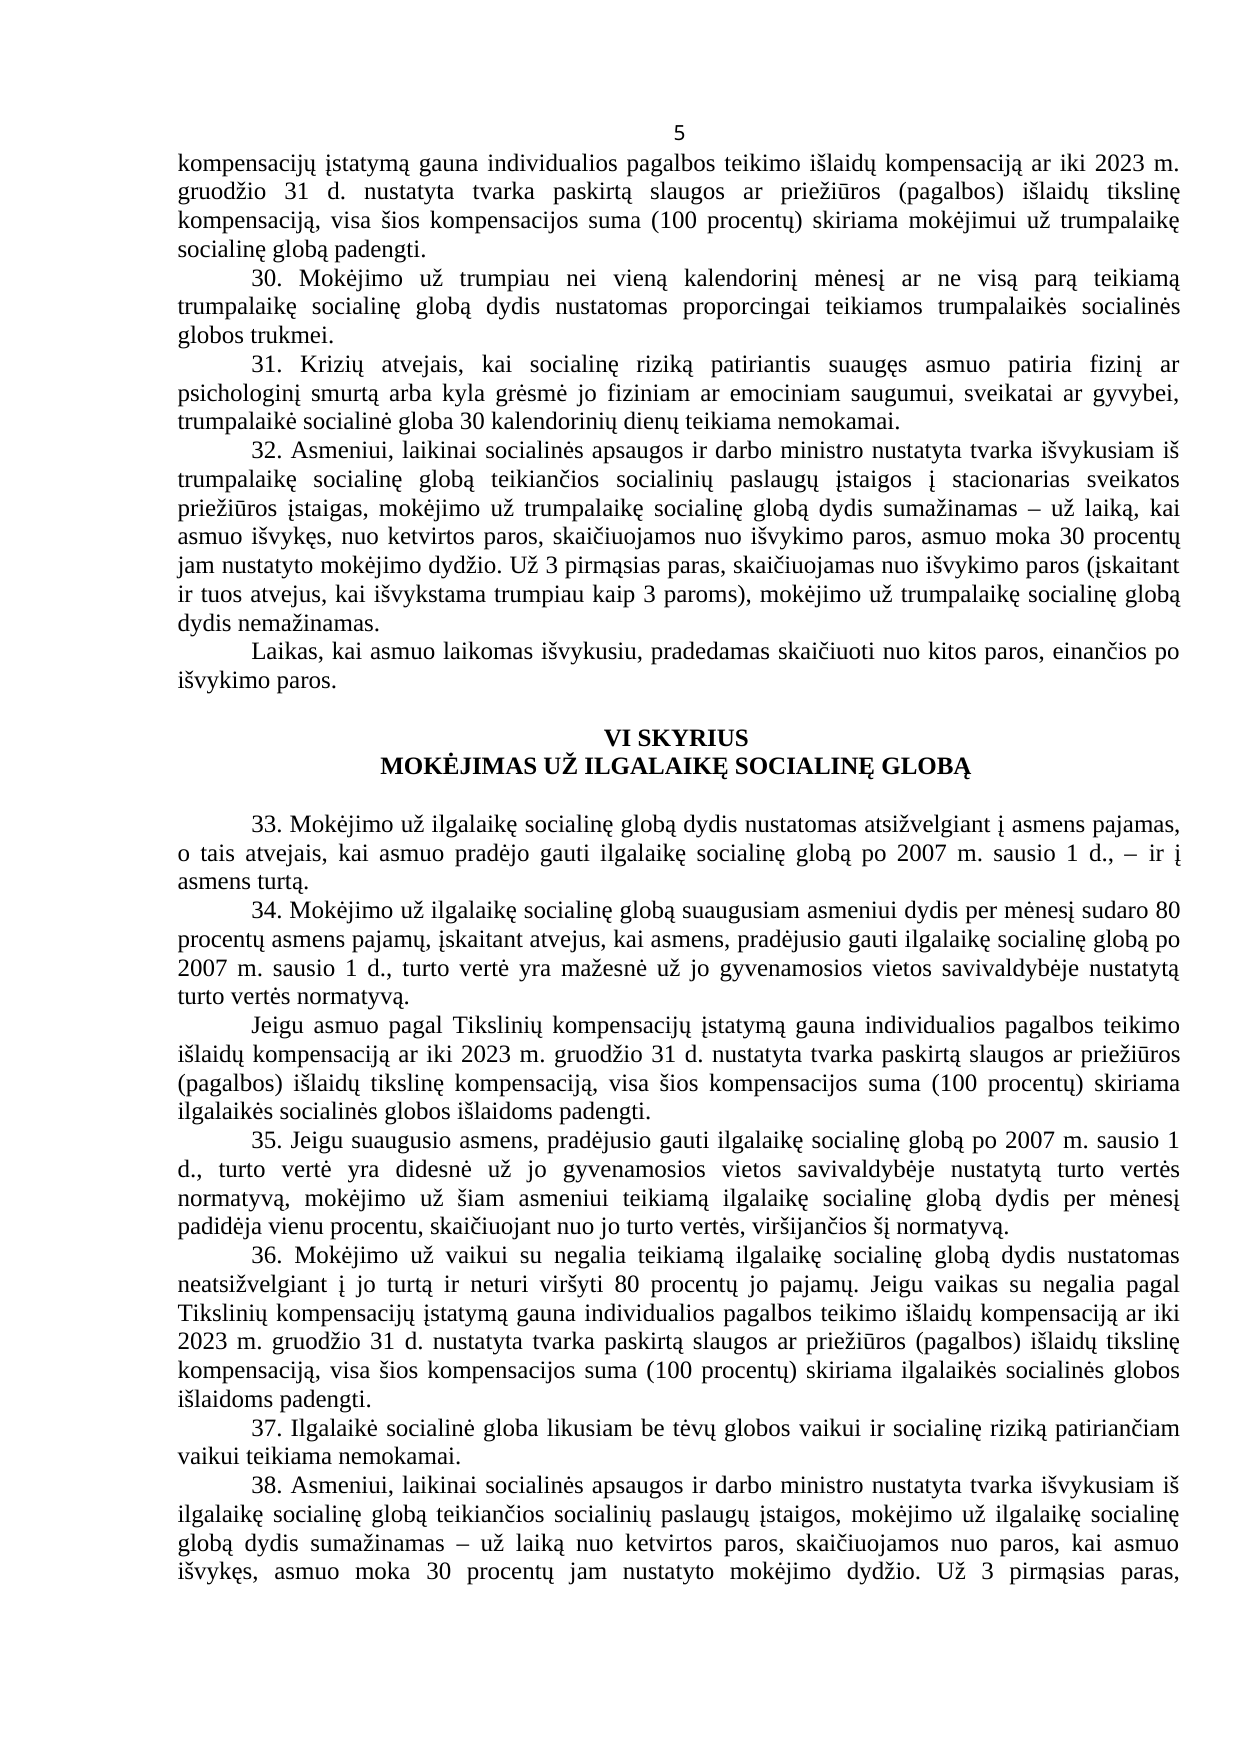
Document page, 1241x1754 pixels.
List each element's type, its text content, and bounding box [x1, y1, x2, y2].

text 31. Krizių atvejais, kai socialinę riziką patiriantis suaugęs asmuo patiria fizinį ar psichologinį smurtą arba kyla grėsmė jo fiziniam ar emociniam saugumui, sveikatai ar gyvybei, trumpalaikė socialinė globa 30 kalendorinių dienų teikiama nemokamai. [177, 349, 1181, 435]
text 37. Ilgalaikė socialinė globa likusiam be tėvų globos vaikui ir socialinę riziką patiriančiam vaikui teikiama nemokamai. [177, 1413, 1181, 1470]
text MOKĖJIMAS UŽ ILGALAIKĘ SOCIALINĘ GLOBĄ [177, 751, 1181, 780]
text VI SKYRIUS [177, 723, 1181, 751]
text 32. Asmeniui, laikinai socialinės apsaugos ir darbo ministro nustatyta tvarka išvykusiam iš trumpalaikę socialinę globą teikiančios socialinių paslaugų įstaigos į stacionarias sveikatos priežiūros įstaigas, mokėjimo už trumpalaikę socialinę globą dydis sumažinamas – už laiką, kai asmuo išvykęs, nuo ketvirtos paros, skaičiuojamos nuo išvykimo paros, asmuo moka 30 procentų jam nustatyto mokėjimo dydžio. Už 3 pirmąsias paras, skaičiuojamas nuo išvykimo paros (įskaitant ir tuos atvejus, kai išvykstama trumpiau kaip 3 paroms), mokėjimo už trumpalaikę socialinę globą dydis nemažinamas. [177, 435, 1181, 636]
text Laikas, kai asmuo laikomas išvykusiu, pradedamas skaičiuoti nuo kitos paros, einančios po išvykimo paros. [177, 636, 1181, 694]
text 36. Mokėjimo už vaikui su negalia teikiamą ilgalaikę socialinę globą dydis nustatomas neatsižvelgiant į jo turtą ir neturi viršyti 80 procentų jo pajamų. Jeigu vaikas su negalia pagal Tikslinių kompensacijų įstatymą gauna individualios pagalbos teikimo išlaidų kompensaciją ar iki 2023 m. gruodžio 31 d. nustatyta tvarka paskirtą slaugos ar priežiūros (pagalbos) išlaidų tikslinę kompensaciją, visa šios kompensacijos suma (100 procentų) skiriama ilgalaikės socialinės globos išlaidoms padengti. [177, 1240, 1181, 1413]
text 34. Mokėjimo už ilgalaikę socialinę globą suaugusiam asmeniui dydis per mėnesį sudaro 80 procentų asmens pajamų, įskaitant atvejus, kai asmens, pradėjusio gauti ilgalaikę socialinę globą po 2007 m. sausio 1 d., turto vertė yra mažesnė už jo gyvenamosios vietos savivaldybėje nustatytą turto vertės normatyvą. [177, 895, 1181, 1010]
text Jeigu asmuo pagal Tikslinių kompensacijų įstatymą gauna individualios pagalbos teikimo išlaidų kompensaciją ar iki 2023 m. gruodžio 31 d. nustatyta tvarka paskirtą slaugos ar priežiūros (pagalbos) išlaidų tikslinę kompensaciją, visa šios kompensacijos suma (100 procentų) skiriama ilgalaikės socialinės globos išlaidoms padengti. [177, 1010, 1181, 1125]
text 33. Mokėjimo už ilgalaikę socialinę globą dydis nustatomas atsižvelgiant į asmens pajamas, o tais atvejais, kai asmuo pradėjo gauti ilgalaikę socialinę globą po 2007 m. sausio 1 d., – ir į asmens turtą. [177, 809, 1181, 895]
text kompensacijų įstatymą gauna individualios pagalbos teikimo išlaidų kompensaciją ar iki 2023 m. gruodžio 31 d. nustatyta tvarka paskirtą slaugos ar priežiūros (pagalbos) išlaidų tikslinę kompensaciją, visa šios kompensacijos suma (100 procentų) skiriama mokėjimui už trumpalaikę socialinę globą padengti. [177, 148, 1181, 263]
text 38. Asmeniui, laikinai socialinės apsaugos ir darbo ministro nustatyta tvarka išvykusiam iš ilgalaikę socialinę globą teikiančios socialinių paslaugų įstaigos, mokėjimo už ilgalaikę socialinę globą dydis sumažinamas – už laiką nuo ketvirtos paros, skaičiuojamos nuo paros, kai asmuo išvykęs, asmuo moka 30 procentų jam nustatyto mokėjimo dydžio. Už 3 pirmąsias paras, [177, 1470, 1181, 1585]
text 35. Jeigu suaugusio asmens, pradėjusio gauti ilgalaikę socialinę globą po 2007 m. sausio 1 d., turto vertė yra didesnė už jo gyvenamosios vietos savivaldybėje nustatytą turto vertės normatyvą, mokėjimo už šiam asmeniui teikiamą ilgalaikę socialinę globą dydis per mėnesį padidėja vienu procentu, skaičiuojant nuo jo turto vertės, viršijančios šį normatyvą. [177, 1125, 1181, 1240]
text 30. Mokėjimo už trumpiau nei vieną kalendorinį mėnesį ar ne visą parą teikiamą trumpalaikę socialinę globą dydis nustatomas proporcingai teikiamos trumpalaikės socialinės globos trukmei. [177, 263, 1181, 349]
